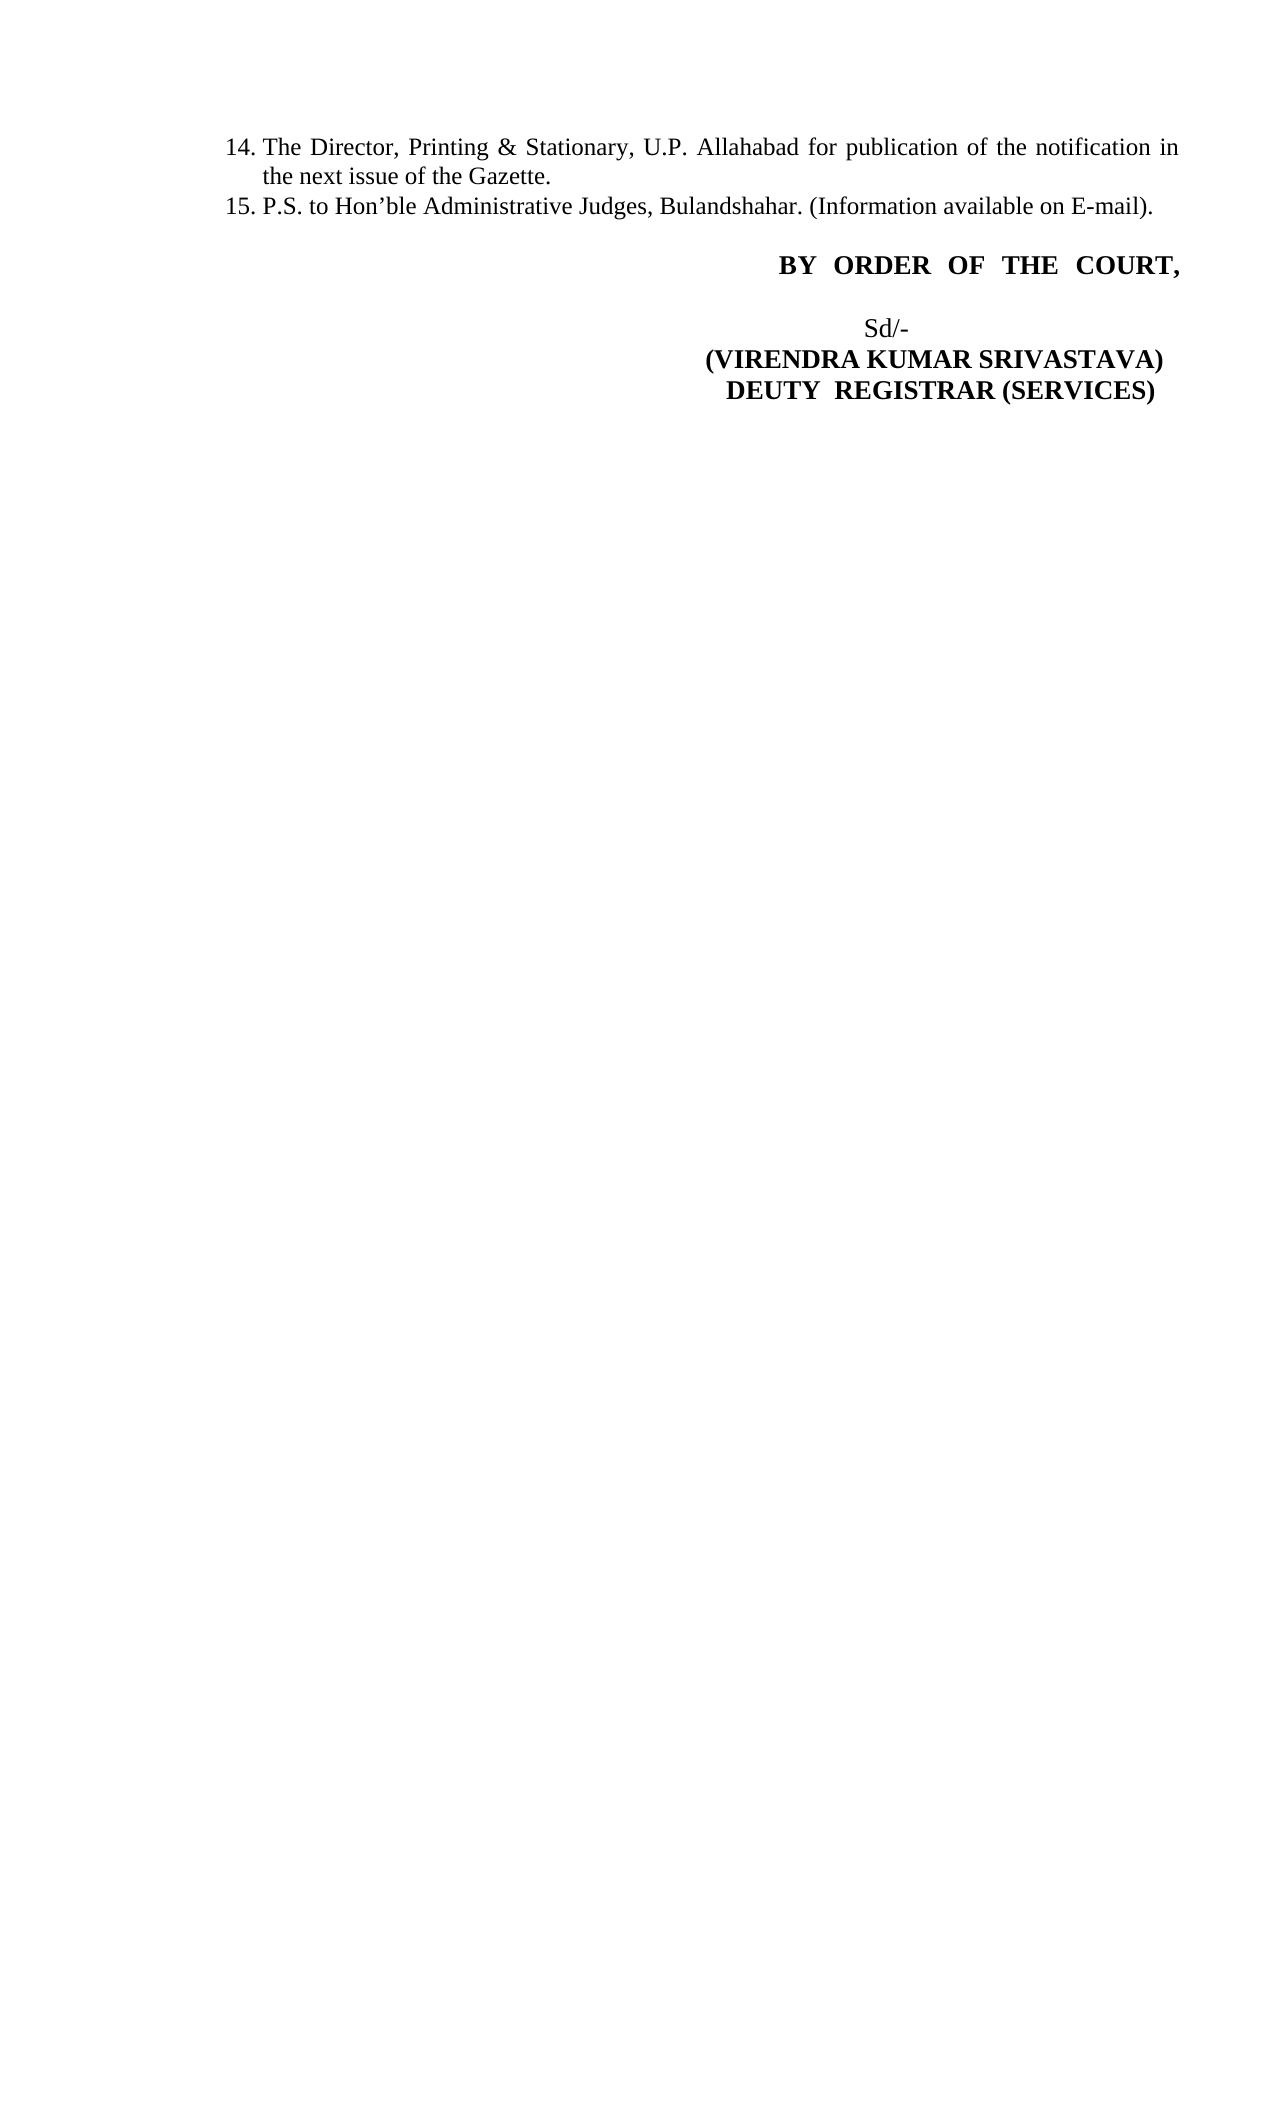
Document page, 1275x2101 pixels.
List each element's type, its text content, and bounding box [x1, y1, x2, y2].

text (VIRENDRA KUMAR SRIVASTAVA) [187, 343, 1181, 374]
list P.S. to Hon’ble Administrative Judges, Bulandshahar. (Information available on E-mail). [225, 189, 1181, 221]
text DEUTY REGISTRAR (SERVICES) [187, 374, 1181, 405]
text Sd/- [187, 312, 1182, 343]
list The Director, Printing & Stationary, U.P. Allahabad for publication of the notification in the next issue of the Gazette. [225, 132, 1181, 189]
list BY ORDER OF THE COURT, [712, 249, 1181, 312]
